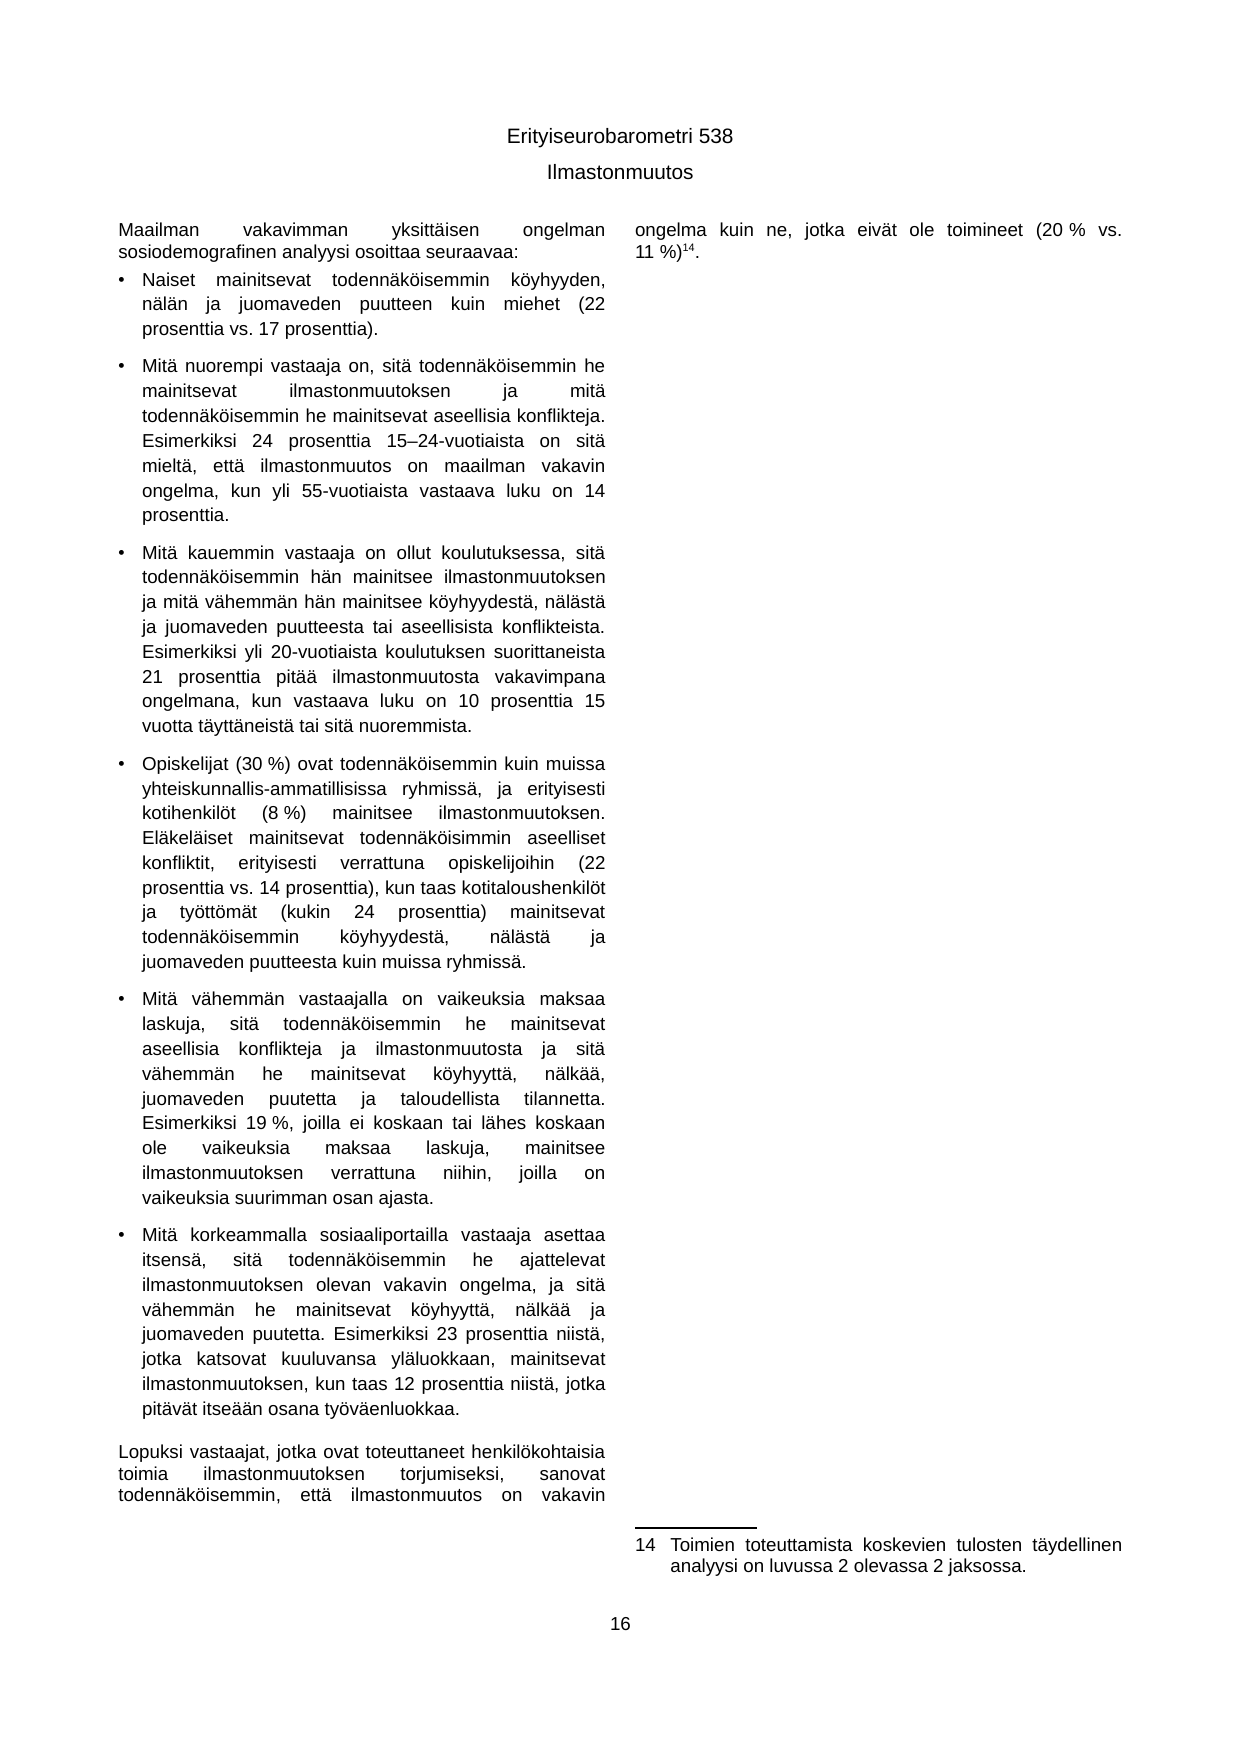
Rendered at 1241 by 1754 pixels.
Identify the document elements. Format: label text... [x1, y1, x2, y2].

text ongelma kuin ne, jotka eivät ole toimineet (20 % vs. 11 %). [635, 219, 1122, 262]
text Toimien toteuttamista koskevien tulosten täydellinen analyysi on luvussa 2 olevassa 2 jaksossa. [635, 1534, 1122, 1577]
text Lopuksi vastaajat, jotka ovat toteuttaneet henkilökohtaisia toimia ilmastonmuutoksen torjumiseksi, sanovat todennäköisemmin, että ilmastonmuutos on vakavin [118, 1441, 605, 1505]
list Mitä nuorempi vastaaja on, sitä todennäköisemmin he mainitsevat ilmastonmuutoksen ja mitä todennäköisemmin he mainitsevat aseellisia konflikteja. Esimerkiksi 24 prosenttia 15–24-vuotiaista on sitä mieltä, että ilmastonmuutos on maailman vakavin ongelma, kun yli 55-vuotiaista vastaava luku on 14 prosenttia. [118, 355, 605, 526]
list Mitä vähemmän vastaajalla on vaikeuksia maksaa laskuja, sitä todennäköisemmin he mainitsevat aseellisia konflikteja ja ilmastonmuutosta ja sitä vähemmän he mainitsevat köyhyyttä, nälkää, juomaveden puutetta ja taloudellista tilannetta. Esimerkiksi 19 %, joilla ei koskaan tai lähes koskaan ole vaikeuksia maksaa laskuja, mainitsee ilmastonmuutoksen verrattuna niihin, joilla on vaikeuksia suurimman osan ajasta. [118, 988, 605, 1208]
text Maailman vakavimman yksittäisen ongelman sosiodemografinen analyysi osoittaa seuraavaa: [118, 219, 605, 262]
list Opiskelijat (30 %) ovat todennäköisemmin kuin muissa yhteiskunnallis-ammatillisissa ryhmissä, ja erityisesti kotihenkilöt (8 %) mainitsee ilmastonmuutoksen. Eläkeläiset mainitsevat todennäköisimmin aseelliset konfliktit, erityisesti verrattuna opiskelijoihin (22 prosenttia vs. 14 prosenttia), kun taas kotitaloushenkilöt ja työttömät (kukin 24 prosenttia) mainitsevat todennäköisemmin köyhyydestä, nälästä ja juomaveden puutteesta kuin muissa ryhmissä. [118, 752, 605, 972]
list Mitä korkeammalla sosiaaliportailla vastaaja asettaa itsensä, sitä todennäköisemmin he ajattelevat ilmastonmuutoksen olevan vakavin ongelma, ja sitä vähemmän he mainitsevat köyhyyttä, nälkää ja juomaveden puutetta. Esimerkiksi 23 prosenttia niistä, jotka katsovat kuuluvansa yläluokkaan, mainitsevat ilmastonmuutoksen, kun taas 12 prosenttia niistä, jotka pitävät itseään osana työväenluokkaa. [118, 1224, 605, 1419]
list Naiset mainitsevat todennäköisemmin köyhyyden, nälän ja juomaveden puutteen kuin miehet (22 prosenttia vs. 17 prosenttia). [118, 268, 605, 339]
list Mitä kauemmin vastaaja on ollut koulutuksessa, sitä todennäköisemmin hän mainitsee ilmastonmuutoksen ja mitä vähemmän hän mainitsee köyhyydestä, nälästä ja juomaveden puutteesta tai aseellisista konflikteista. Esimerkiksi yli 20-vuotiaista koulutuksen suorittaneista 21 prosenttia pitää ilmastonmuutosta vakavimpana ongelmana, kun vastaava luku on 10 prosenttia 15 vuotta täyttäneistä tai sitä nuoremmista. [118, 541, 605, 737]
